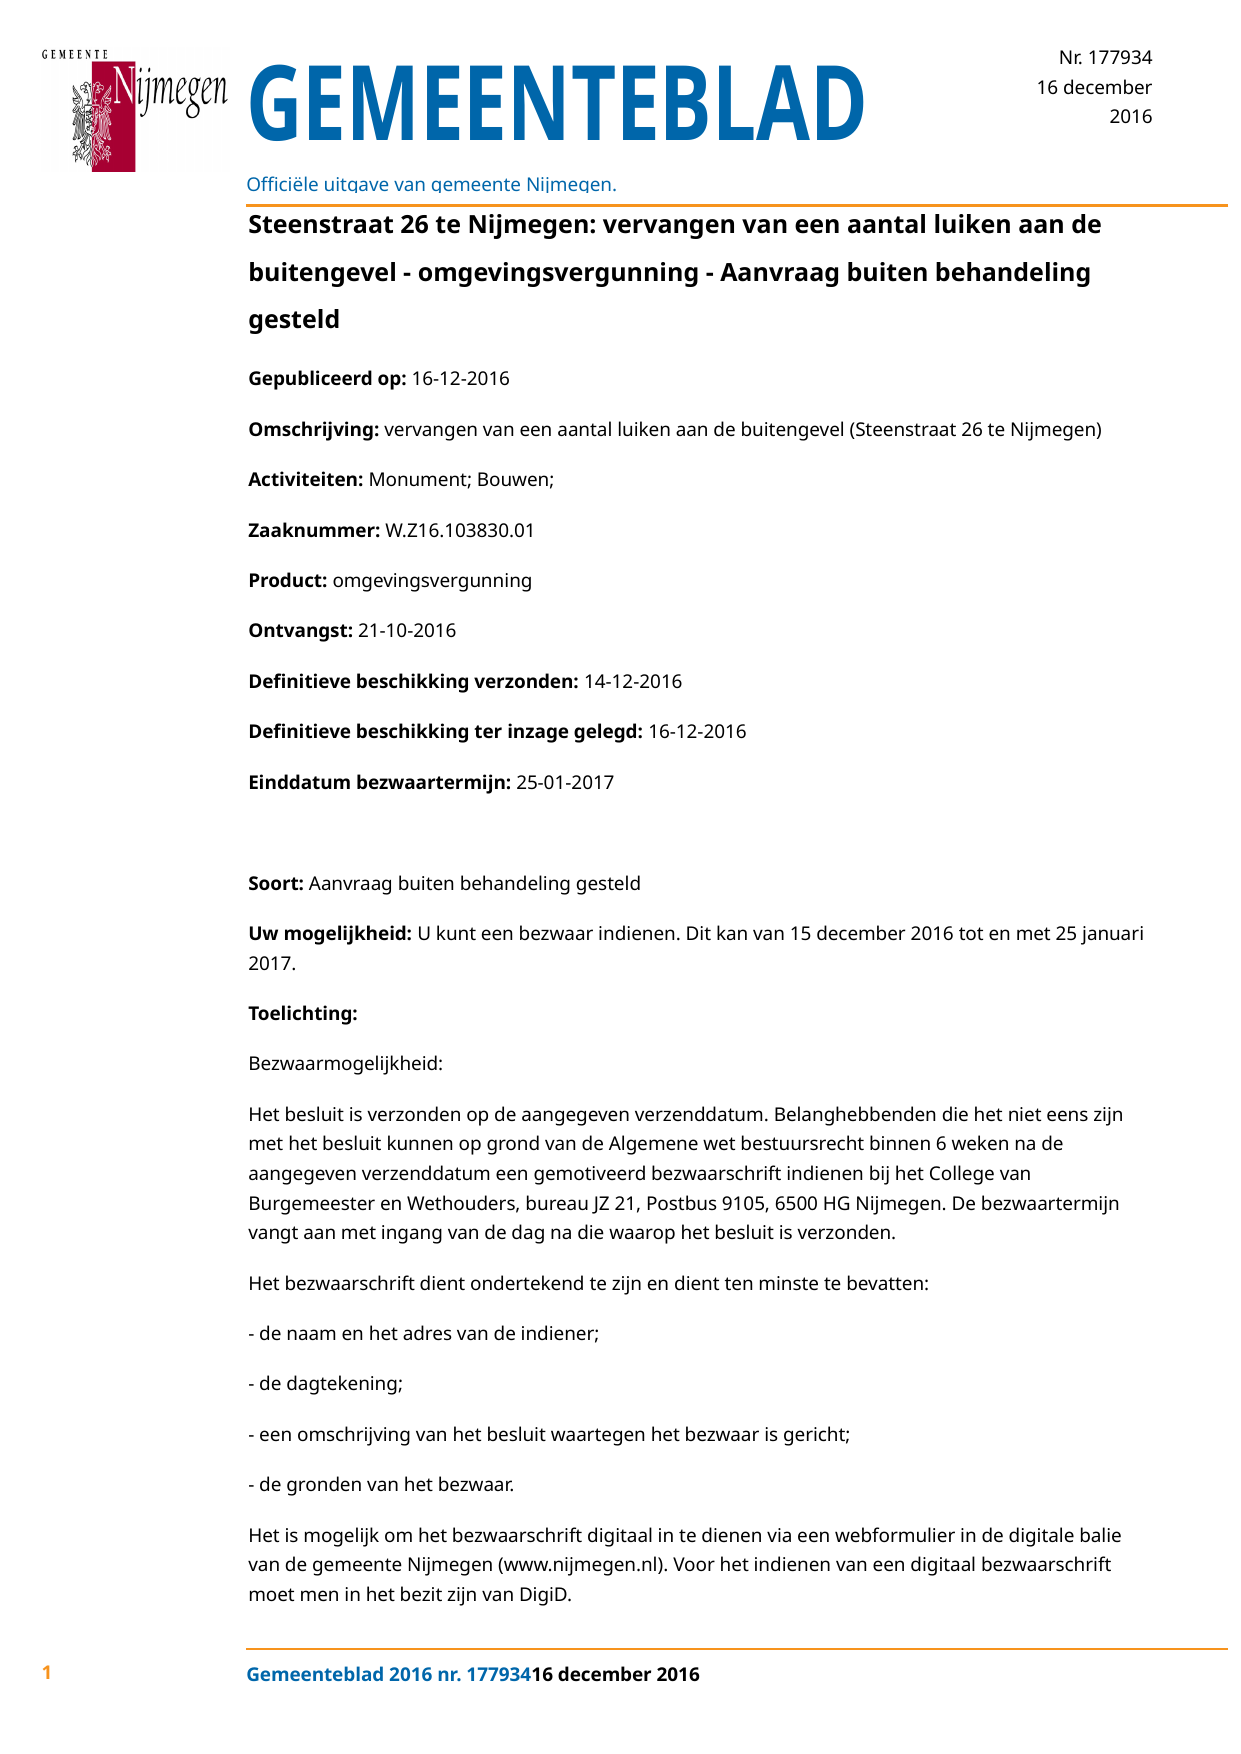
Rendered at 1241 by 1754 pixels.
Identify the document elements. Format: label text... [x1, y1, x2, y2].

text Omschrijving: vervangen van een aantal luiken aan de buitengevel (Steenstraat 26 te Nijmegen) [248, 416, 1152, 442]
text Ontvangst: 21-10-2016 [248, 618, 1152, 643]
text Gepubliceerd op: 16-12-2016 [248, 366, 1152, 391]
text Product: omgevingsvergunning [248, 567, 1152, 593]
text - de naam en het adres van de indiener; [248, 1320, 1152, 1346]
text Activiteiten: Monument; Bouwen; [248, 466, 1152, 492]
text Het bezwaarschrift dient ondertekend te zijn en dient ten minste te bevatten: [248, 1270, 1152, 1295]
text Uw mogelijkheid: U kunt een bezwaar indienen. Dit kan van 15 december 2016 tot en met 25 januari 2017. [248, 920, 1152, 975]
text Het is mogelijk om het bezwaarschrift digitaal in te dienen via een webformulier in de digitale balie van de gemeente Nijmegen (www.nijmegen.nl). Voor het indienen van een digitaal bezwaarschrift moet men in het bezit zijn van DigiD. [248, 1522, 1152, 1607]
text Steenstraat 26 te Nijmegen: vervangen van een aantal luiken aan de buitengevel - omgevingsvergunning - Aanvraag buiten behandeling gesteld [248, 207, 1152, 336]
text Soort: Aanvraag buiten behandeling gesteld [248, 870, 1152, 895]
text Definitieve beschikking verzonden: 14-12-2016 [248, 668, 1152, 694]
text - de gronden van het bezwaar. [248, 1471, 1152, 1497]
text - een omschrijving van het besluit waartegen het bezwaar is gericht; [248, 1421, 1152, 1447]
text Bezwaarmogelijkheid: [248, 1051, 1152, 1076]
text Toelichting: [248, 1000, 1152, 1026]
text Zaaknummer: W.Z16.103830.01 [248, 517, 1152, 542]
picture [41, 47, 231, 172]
text Definitieve beschikking ter inzage gelegd: 16-12-2016 [248, 718, 1152, 744]
text - de dagtekening; [248, 1371, 1152, 1396]
text Het besluit is verzonden op de aangegeven verzenddatum. Belanghebbenden die het niet eens zijn met het besluit kunnen op grond van de Algemene wet bestuursrecht binnen 6 weken na de aangegeven verzenddatum een gemotiveerd bezwaarschrift indienen bij het College van Burgemeester en Wethouders, bureau JZ 21, Postbus 9105, 6500 HG Nijmegen. De bezwaartermijn vangt aan met ingang van de dag na die waarop het besluit is verzonden. [248, 1101, 1152, 1245]
text Einddatum bezwaartermijn: 25-01-2017 [248, 769, 1152, 794]
